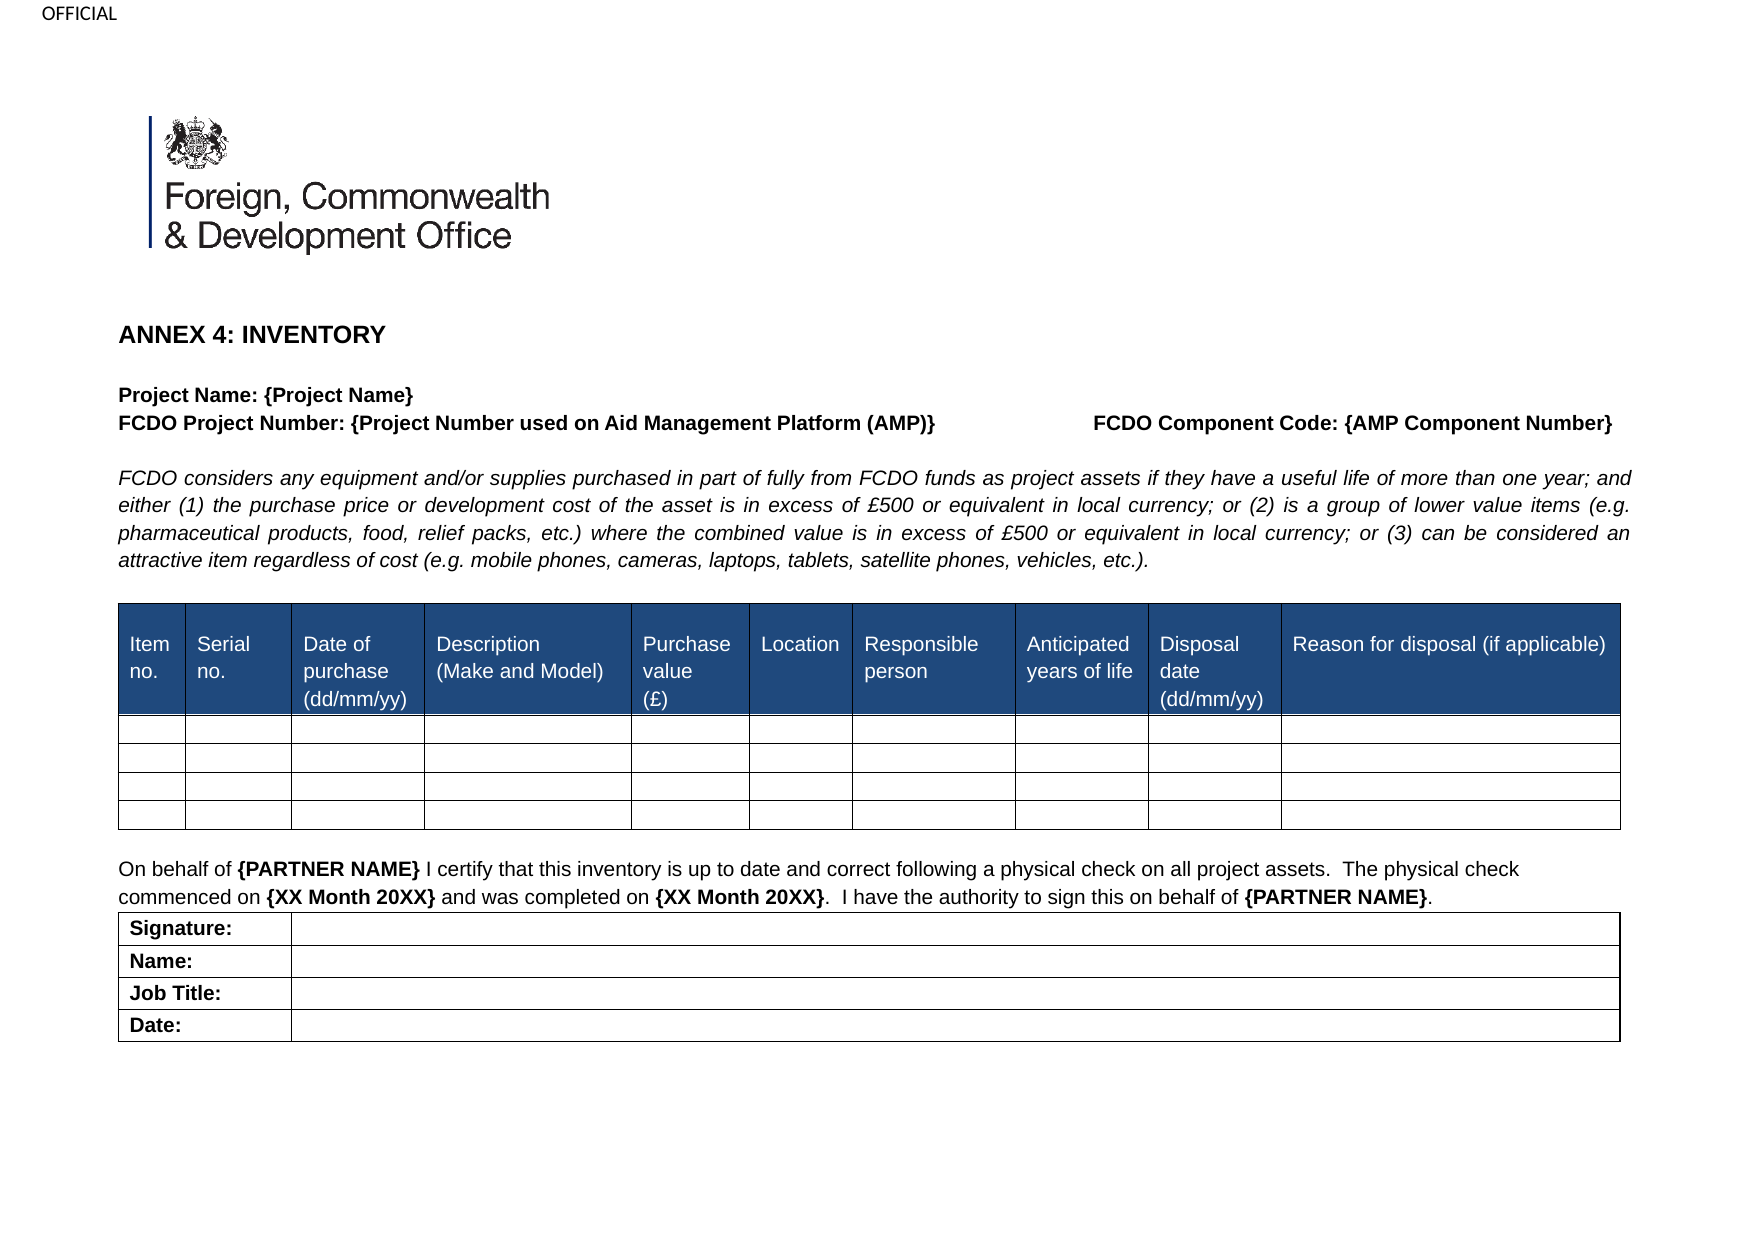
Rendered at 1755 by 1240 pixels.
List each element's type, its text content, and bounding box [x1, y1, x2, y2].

table_header Date of purchase (dd/mm/yy) [292, 604, 424, 714]
text FCDO considers any equipment and/or supplies purchased in part of fully from FCDO funds as project assets if they have a useful life of more than one year; and either (1) the purchase price or development cost of the asset is in excess of £500 or equivalent in local currency; or (2) is a group of lower value items (e.g. pharmaceutical products, food, relief packs, etc.) where the combined value is in excess of £500 or equivalent in local currency; or (3) can be considered an attractive item regardless of cost (e.g. mobile phones, cameras, laptops, tablets, satellite phones, vehicles, etc.). [118, 465, 1636, 572]
table_cell [292, 801, 424, 829]
table_cell [1282, 773, 1620, 800]
table_cell [119, 744, 185, 772]
table_cell [1282, 716, 1620, 743]
table_header Purchase value (£) [632, 604, 749, 714]
table_cell Name: [119, 946, 291, 977]
table_cell [119, 773, 185, 800]
table_header Anticipated years of life [1016, 604, 1148, 714]
table_cell [119, 801, 185, 829]
table_header Reason for disposal (if applicable) [1282, 604, 1620, 714]
table_header Signature: [119, 913, 291, 944]
table_cell [632, 744, 749, 772]
table_cell [750, 773, 852, 800]
table_cell Job Title: [119, 978, 291, 1009]
table_cell [1016, 801, 1148, 829]
table_cell [292, 1010, 1619, 1041]
table_cell [853, 801, 1015, 829]
table_cell [292, 716, 424, 743]
table_cell [292, 978, 1619, 1009]
table_cell [186, 716, 291, 743]
table_cell [750, 801, 852, 829]
subtitle ANNEX 4: INVENTORY [118, 320, 1636, 349]
table_cell [632, 773, 749, 800]
table_cell [425, 801, 631, 829]
table_cell [186, 773, 291, 800]
table_cell [186, 801, 291, 829]
table_cell [186, 744, 291, 772]
text FCDO Project Number: {Project Number used on Aid Management Platform (AMP)} FCDO Component Code: {AMP Component Number} [118, 410, 1636, 434]
table_cell [632, 801, 749, 829]
table_cell [1149, 801, 1281, 829]
table_cell [1016, 773, 1148, 800]
table_cell [425, 744, 631, 772]
table_cell [750, 716, 852, 743]
table_header Serial no. [186, 604, 291, 714]
table_cell [1016, 744, 1148, 772]
table_cell [1149, 716, 1281, 743]
table_cell [292, 946, 1619, 977]
text On behalf of {PARTNER NAME} I certify that this inventory is up to date and correct following a physical check on all project assets. The physical check commenced on {XX Month 20XX} and was completed on {XX Month 20XX}. I have the authority to sign this on behalf of {PARTNER NAME}. [118, 857, 1636, 909]
table_cell [425, 773, 631, 800]
table_cell [292, 773, 424, 800]
table_cell [1149, 773, 1281, 800]
table_cell [750, 744, 852, 772]
table_cell [1282, 744, 1620, 772]
table_cell [1282, 801, 1620, 829]
table_cell [1149, 744, 1281, 772]
table_cell [853, 744, 1015, 772]
table_header Location [750, 604, 852, 714]
table_header Disposal date (dd/mm/yy) [1149, 604, 1281, 714]
table_cell [1016, 716, 1148, 743]
table_cell [425, 716, 631, 743]
table_cell [632, 716, 749, 743]
table_header Description (Make and Model) [425, 604, 631, 714]
table_cell [292, 744, 424, 772]
table_header [292, 913, 1619, 944]
table_cell [853, 773, 1015, 800]
table_cell Date: [119, 1010, 291, 1041]
text Project Name: {Project Name} [118, 383, 1636, 407]
table_cell [853, 716, 1015, 743]
table_header Responsible person [853, 604, 1015, 714]
table_header Item no. [119, 604, 185, 714]
table_cell [119, 716, 185, 743]
